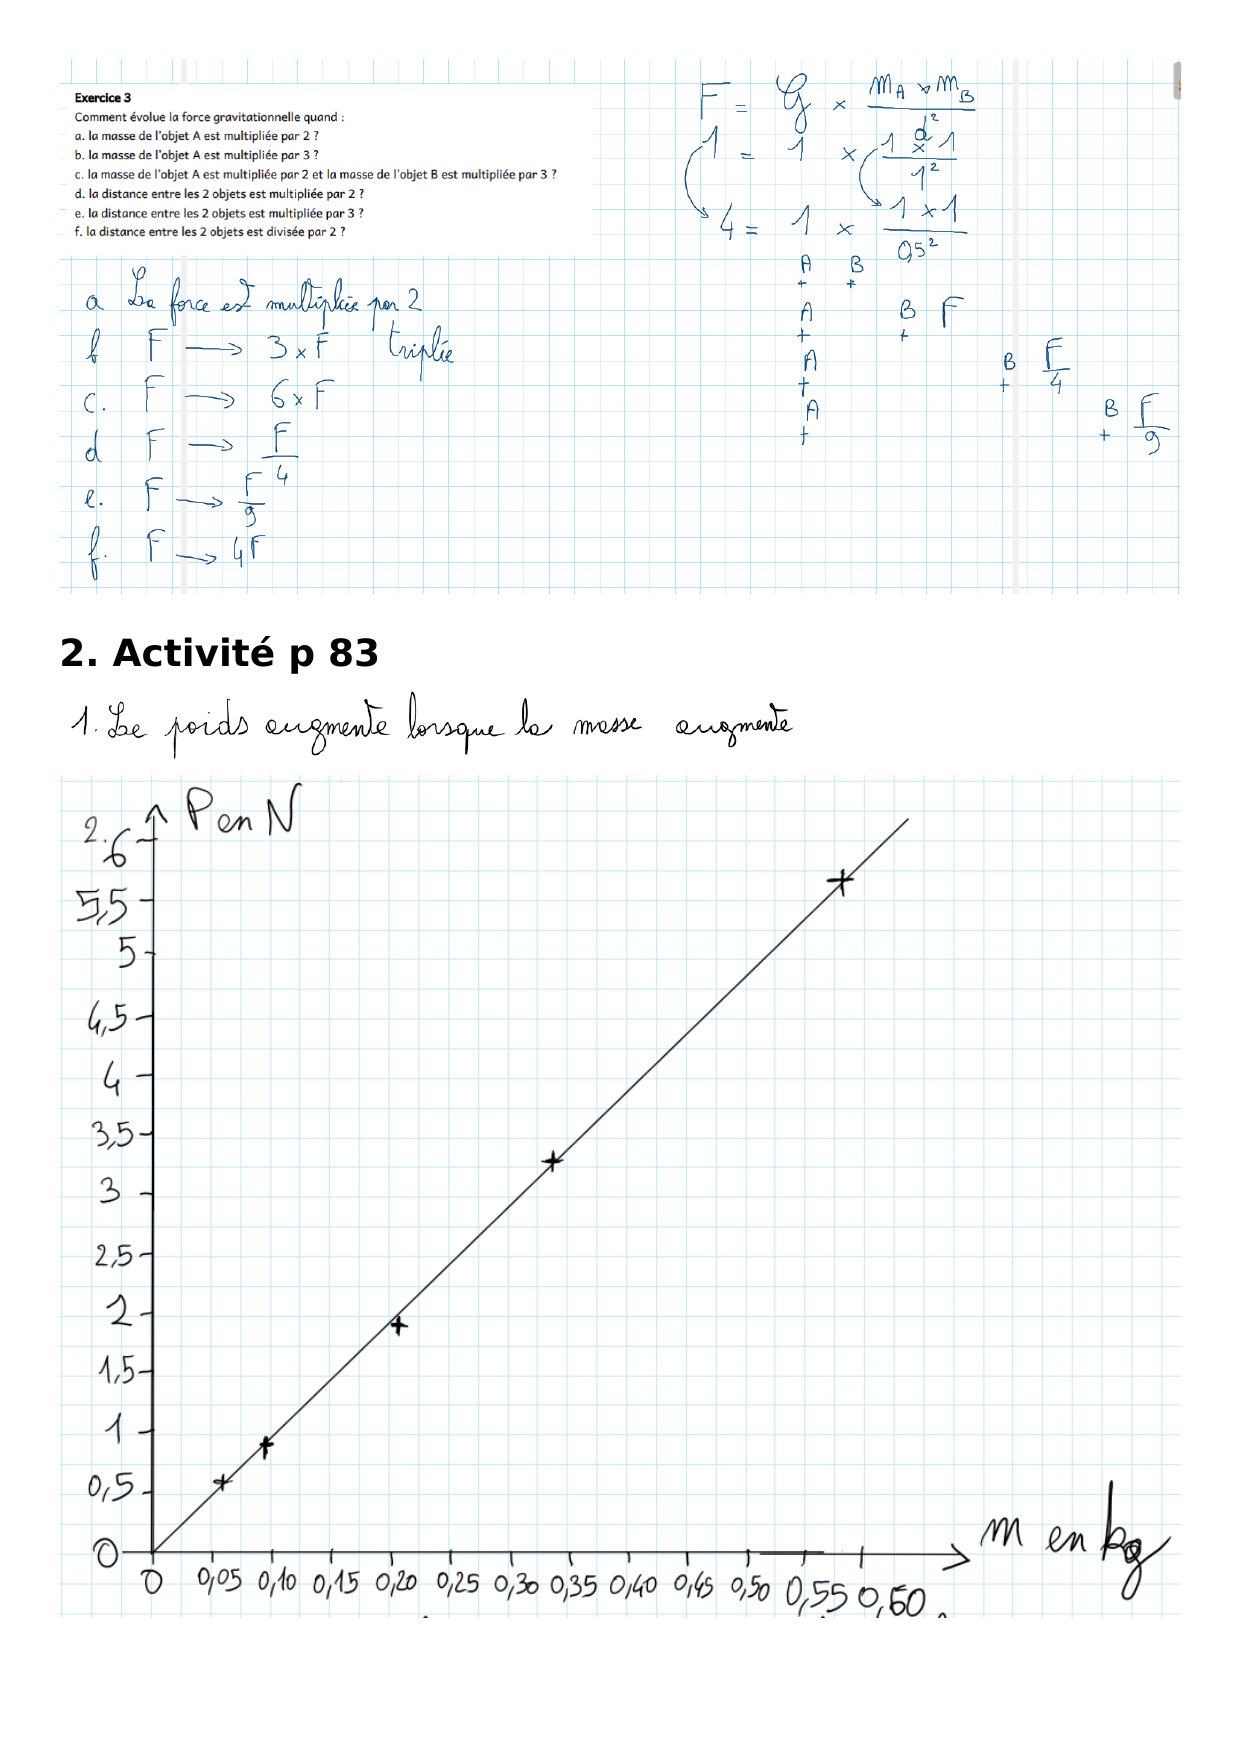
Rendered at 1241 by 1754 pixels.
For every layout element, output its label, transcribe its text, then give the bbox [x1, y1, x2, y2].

picture [59, 775, 1182, 1618]
picture [59, 687, 1182, 764]
subtitle 2. Activité p 83 [59, 631, 1181, 675]
picture [59, 59, 1182, 594]
